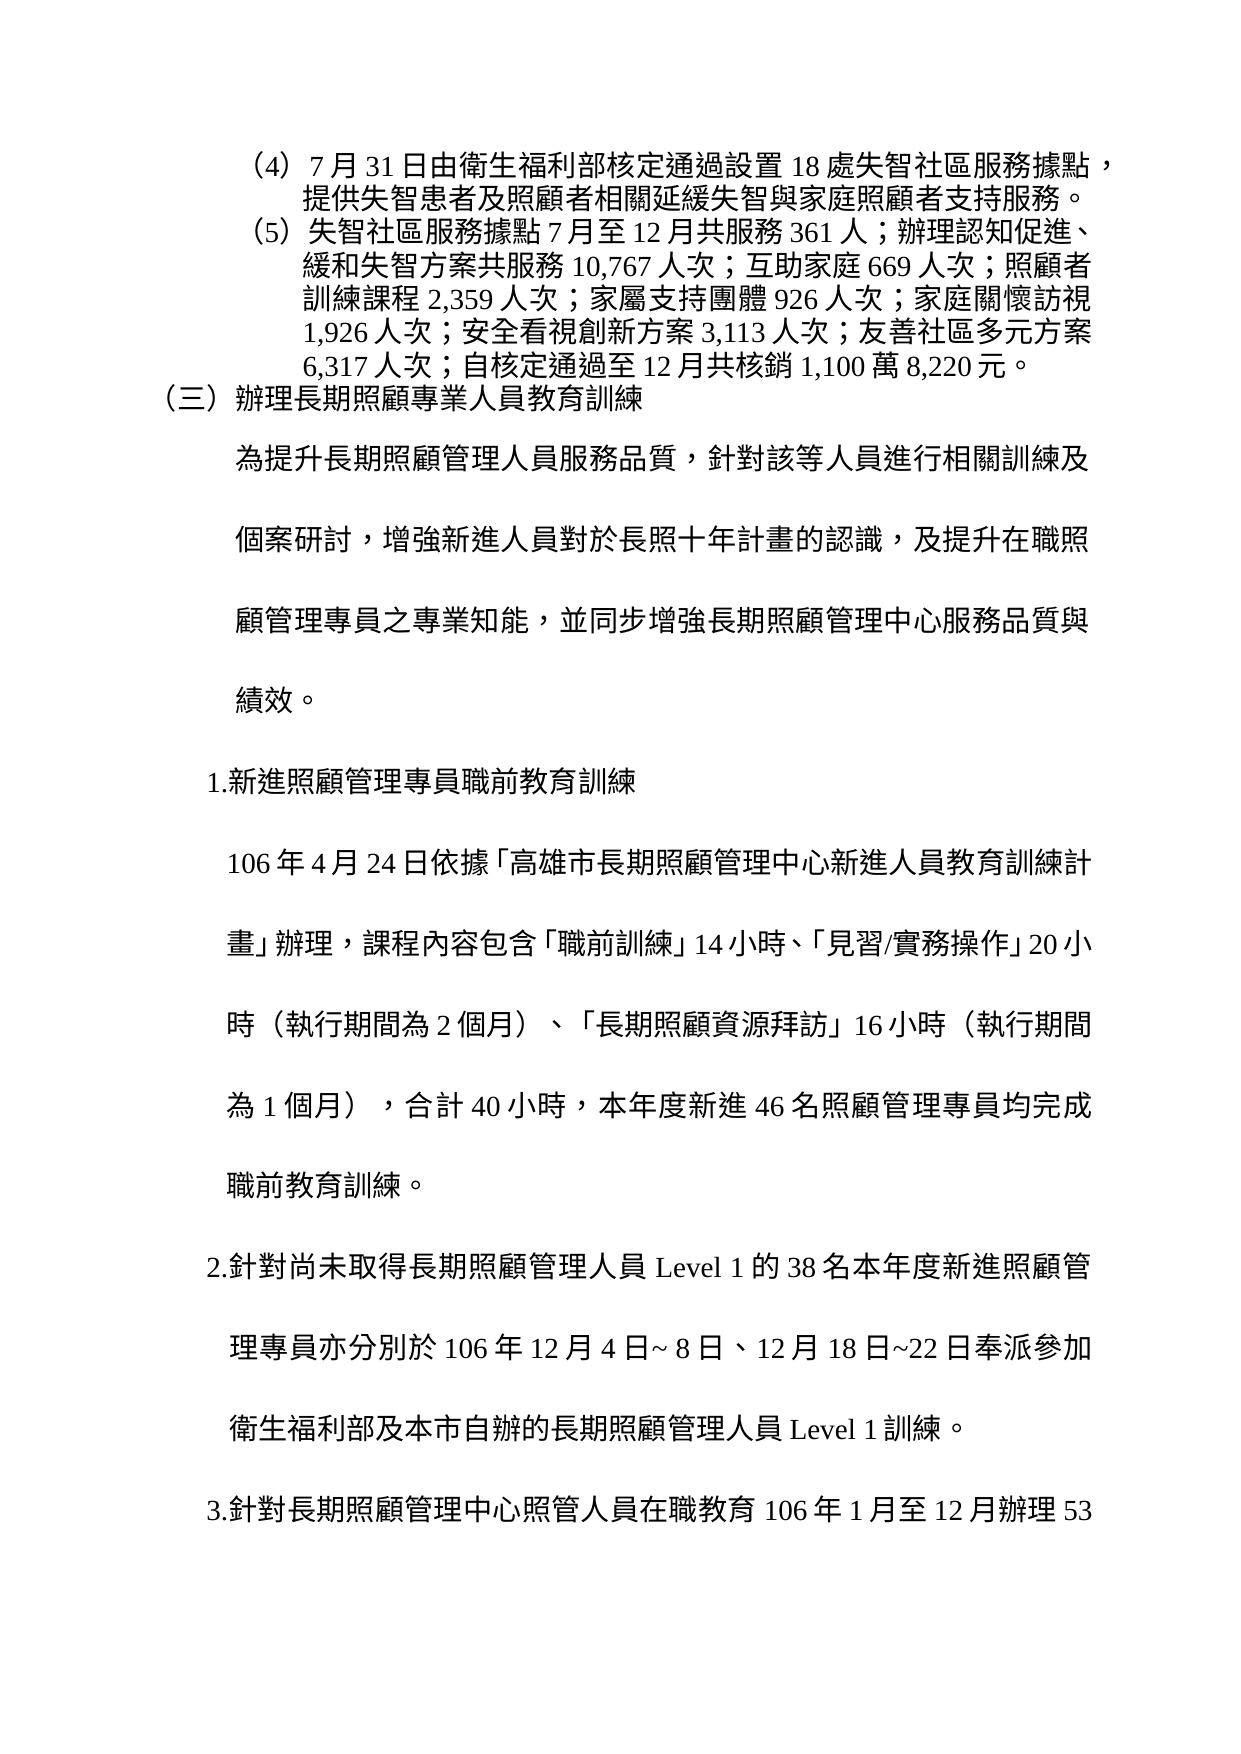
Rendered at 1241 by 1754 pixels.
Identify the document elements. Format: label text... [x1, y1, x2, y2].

text 106年4月24日依據「高雄市長期照顧管理中心新進人員教育訓練計畫」辦理，課程內容包含「職前訓練」14小時、「見習/實務操作」20小時（執行期間為2個月）、「長期照顧資源拜訪」16小時（執行期間為1個月），合計40小時，本年度新進46名照顧管理專員均完成職前教育訓練。 [226, 820, 1092, 1224]
text 2.針對尚未取得長期照顧管理人員Level 1的38名本年度新進照顧管理專員亦分別於106年12月4日~ 8日、12月18日~22日奉派參加衛生福利部及本市自辦的長期照顧管理人員Level 1訓練。 [206, 1224, 1092, 1467]
text 1.新進照顧管理專員職前教育訓練 [206, 739, 1092, 820]
text 為提升長期照顧管理人員服務品質，針對該等人員進行相關訓練及個案研討，增強新進人員對於長照十年計畫的認識，及提升在職照顧管理專員之專業知能，並同步增強長期照顧管理中心服務品質與績效。 [235, 416, 1092, 739]
text 3.針對長期照顧管理中心照管人員在職教育106年1月至12月辦理53 [206, 1467, 1092, 1548]
text （5）失智社區服務據點7月至12月共服務361人；辦理認知促進、緩和失智方案共服務10,767人次；互助家庭669人次；照顧者訓練課程2,359人次；家屬支持團體926人次；家庭關懷訪視1,926人次；安全看視創新方案3,113人次；友善社區多元方案6,317人次；自核定通過至12月共核銷1,100萬8,220元。 [235, 216, 1092, 383]
text （三）辦理長期照顧專業人員教育訓練 [148, 383, 1092, 416]
text （4）7月31日由衛生福利部核定通過設置18處失智社區服務據點，提供失智患者及照顧者相關延緩失智與家庭照顧者支持服務。 [235, 149, 1092, 216]
